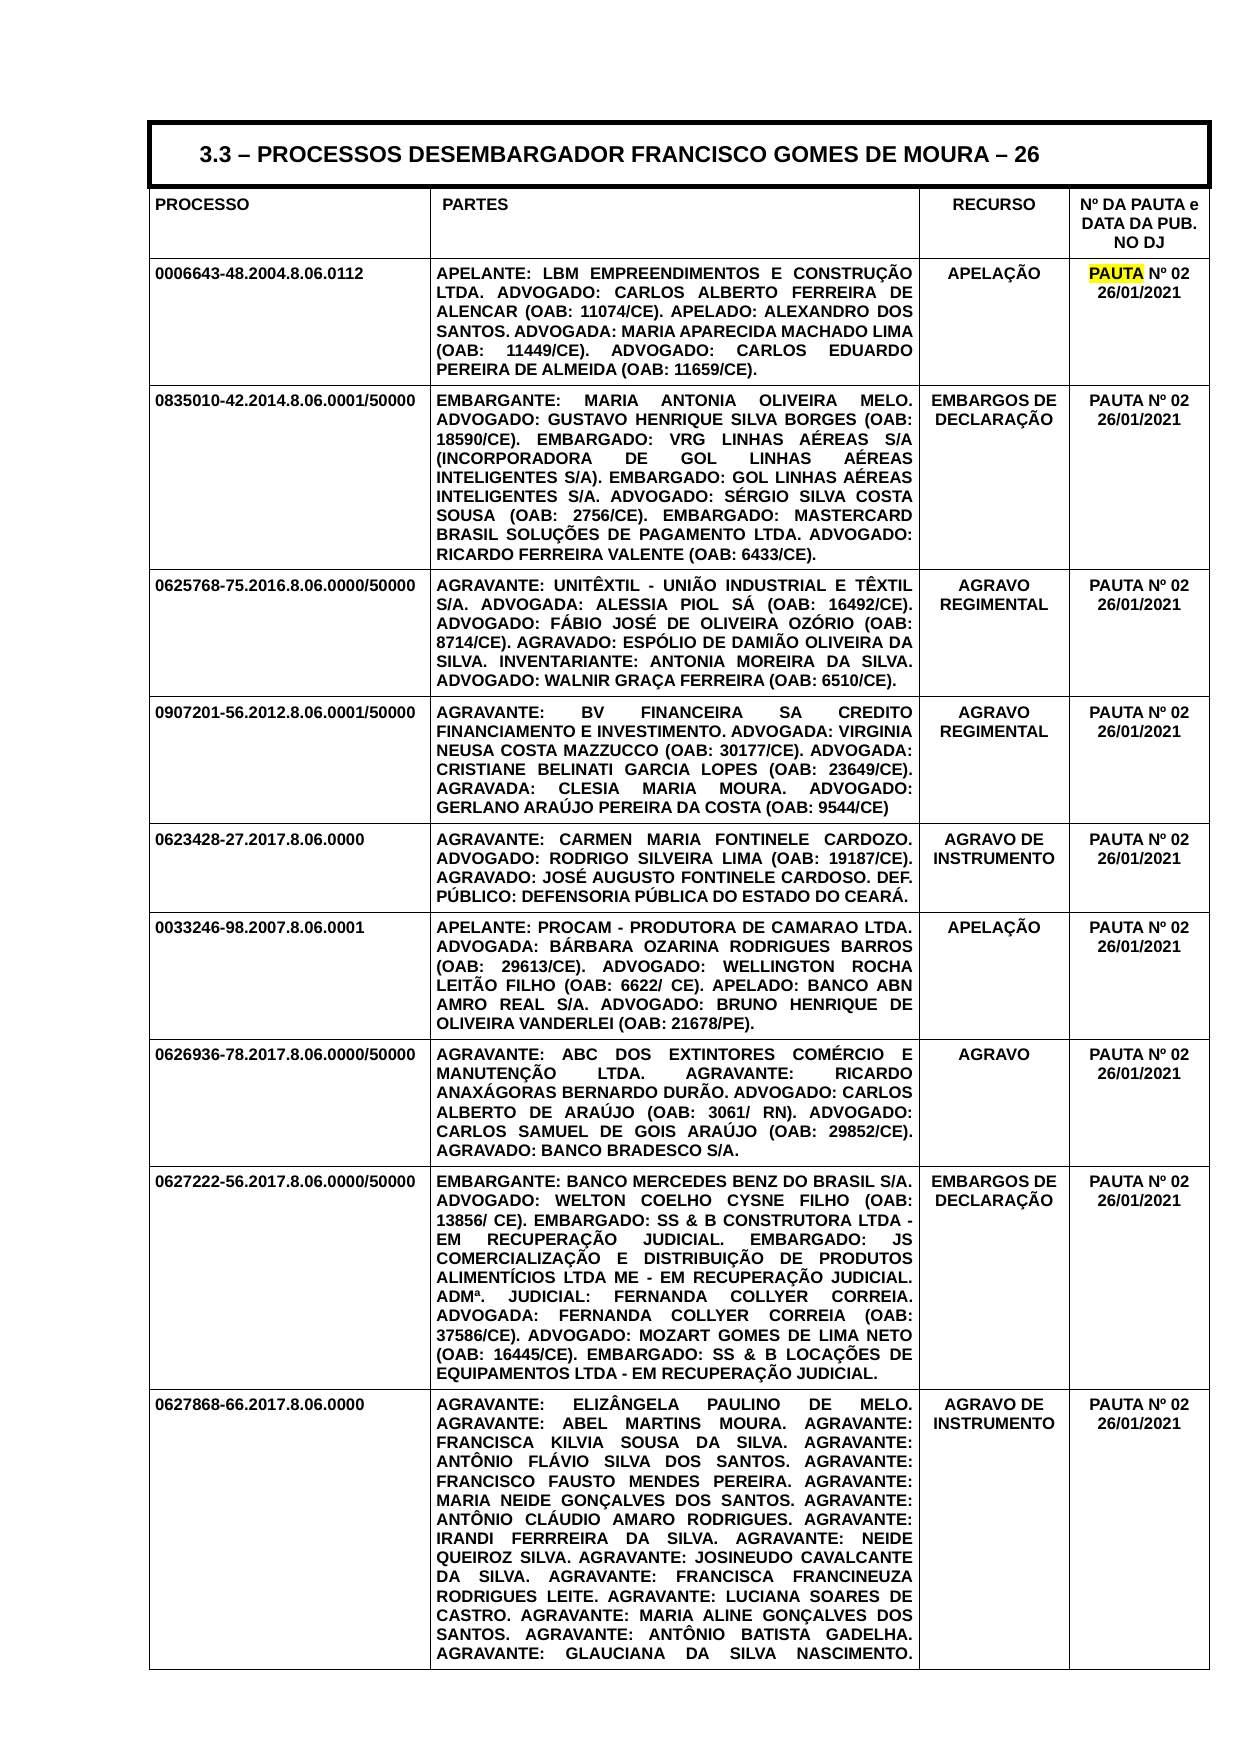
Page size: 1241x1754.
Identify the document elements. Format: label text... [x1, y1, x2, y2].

table_cell [1210, 184, 1226, 258]
table_cell [131, 120, 140, 184]
table_cell Nº DA PAUTA e DATA DA PUB. NO DJ [1070, 189, 1209, 258]
table_cell 0835010-42.2014.8.06.0001/50000 [150, 386, 430, 569]
table_cell PAUTA Nº 02 26/01/2021 [1070, 1040, 1209, 1166]
table_cell [1210, 1039, 1226, 1166]
table_cell [131, 569, 140, 696]
table_cell [140, 1039, 149, 1166]
table_cell PAUTA Nº 02 26/01/2021 [1070, 1390, 1209, 1669]
table_cell APELANTE: LBM EMPREENDIMENTOS E CONSTRUÇÃO LTDA. ADVOGADO: CARLOS ALBERTO FERREIRA DE ALENCAR (OAB: 11074/CE). APELADO: ALEXANDRO DOS SANTOS. ADVOGADA: MARIA APARECIDA MACHADO LIMA (OAB: 11449/CE). ADVOGADO: CARLOS EDUARDO PEREIRA DE ALMEIDA (OAB: 11659/CE). [431, 259, 919, 385]
table_cell PARTES [431, 189, 919, 258]
table_cell [131, 258, 140, 385]
table_cell PAUTA Nº 02 26/01/2021 [1070, 386, 1209, 569]
table_cell [1210, 696, 1226, 823]
table_cell EMBARGANTE: BANCO MERCEDES BENZ DO BRASIL S/A. ADVOGADO: WELTON COELHO CYSNE FILHO (OAB: 13856/ CE). EMBARGADO: SS & B CONSTRUTORA LTDA - EM RECUPERAÇÃO JUDICIAL. EMBARGADO: JS COMERCIALIZAÇÃO E DISTRIBUIÇÃO DE PRODUTOS ALIMENTÍCIOS LTDA ME - EM RECUPERAÇÃO JUDICIAL. ADMª. JUDICIAL: FERNANDA COLLYER CORREIA. ADVOGADA: FERNANDA COLLYER CORREIA (OAB: 37586/CE). ADVOGADO: MOZART GOMES DE LIMA NETO (OAB: 16445/CE). EMBARGADO: SS & B LOCAÇÕES DE EQUIPAMENTOS LTDA - EM RECUPERAÇÃO JUDICIAL. [431, 1167, 919, 1388]
table_cell [1210, 1166, 1226, 1388]
table_cell [140, 823, 149, 912]
table_cell AGRAVO REGIMENTAL [920, 570, 1069, 696]
table_cell AGRAVO REGIMENTAL [920, 697, 1069, 823]
table_cell PAUTA Nº 02 26/01/2021 [1070, 1167, 1209, 1388]
table_cell [1210, 258, 1226, 385]
table_cell AGRAVANTE: ELIZÂNGELA PAULINO DE MELO. AGRAVANTE: ABEL MARTINS MOURA. AGRAVANTE: FRANCISCA KILVIA SOUSA DA SILVA. AGRAVANTE: ANTÔNIO FLÁVIO SILVA DOS SANTOS. AGRAVANTE: FRANCISCO FAUSTO MENDES PEREIRA. AGRAVANTE: MARIA NEIDE GONÇALVES DOS SANTOS. AGRAVANTE: ANTÔNIO CLÁUDIO AMARO RODRIGUES. AGRAVANTE: IRANDI FERRREIRA DA SILVA. AGRAVANTE: NEIDE QUEIROZ SILVA. AGRAVANTE: JOSINEUDO CAVALCANTE DA SILVA. AGRAVANTE: FRANCISCA FRANCINEUZA RODRIGUES LEITE. AGRAVANTE: LUCIANA SOARES DE CASTRO. AGRAVANTE: MARIA ALINE GONÇALVES DOS SANTOS. AGRAVANTE: ANTÔNIO BATISTA GADELHA. AGRAVANTE: GLAUCIANA DA SILVA NASCIMENTO. [431, 1390, 919, 1669]
table_cell 3.3 – PROCESSOS DESEMBARGADOR FRANCISCO GOMES DE MOURA – 26 [152, 125, 1207, 184]
table_cell [140, 120, 147, 184]
table_cell 0623428-27.2017.8.06.0000 [150, 824, 430, 912]
table_cell EMBARGANTE: MARIA ANTONIA OLIVEIRA MELO. ADVOGADO: GUSTAVO HENRIQUE SILVA BORGES (OAB: 18590/CE). EMBARGADO: VRG LINHAS AÉREAS S/A (INCORPORADORA DE GOL LINHAS AÉREAS INTELIGENTES S/A). EMBARGADO: GOL LINHAS AÉREAS INTELIGENTES S/A. ADVOGADO: SÉRGIO SILVA COSTA SOUSA (OAB: 2756/CE). EMBARGADO: MASTERCARD BRASIL SOLUÇÕES DE PAGAMENTO LTDA. ADVOGADO: RICARDO FERREIRA VALENTE (OAB: 6433/CE). [431, 386, 919, 569]
table_cell [131, 1039, 140, 1166]
table_cell PAUTA Nº 02 26/01/2021 [1070, 697, 1209, 823]
table_cell AGRAVANTE: ABC DOS EXTINTORES COMÉRCIO E MANUTENÇÃO LTDA. AGRAVANTE: RICARDO ANAXÁGORAS BERNARDO DURÃO. ADVOGADO: CARLOS ALBERTO DE ARAÚJO (OAB: 3061/ RN). ADVOGADO: CARLOS SAMUEL DE GOIS ARAÚJO (OAB: 29852/CE). AGRAVADO: BANCO BRADESCO S/A. [431, 1040, 919, 1166]
table_cell [131, 1389, 140, 1669]
table_cell [1210, 912, 1226, 1039]
table_cell AGRAVO DE INSTRUMENTO [920, 1390, 1069, 1669]
table_cell 0627222-56.2017.8.06.0000/50000 [150, 1167, 430, 1388]
table_cell [131, 912, 140, 1039]
table_cell [140, 696, 149, 823]
table_cell PAUTA Nº 02 26/01/2021 [1070, 913, 1209, 1039]
table_cell APELANTE: PROCAM - PRODUTORA DE CAMARAO LTDA. ADVOGADA: BÁRBARA OZARINA RODRIGUES BARROS (OAB: 29613/CE). ADVOGADO: WELLINGTON ROCHA LEITÃO FILHO (OAB: 6622/ CE). APELADO: BANCO ABN AMRO REAL S/A. ADVOGADO: BRUNO HENRIQUE DE OLIVEIRA VANDERLEI (OAB: 21678/PE). [431, 913, 919, 1039]
table_cell [1210, 823, 1226, 912]
table_cell AGRAVO [920, 1040, 1069, 1166]
table_cell [140, 184, 149, 258]
table_cell PAUTA Nº 02 26/01/2021 [1070, 824, 1209, 912]
table_cell AGRAVANTE: CARMEN MARIA FONTINELE CARDOZO. ADVOGADO: RODRIGO SILVEIRA LIMA (OAB: 19187/CE). AGRAVADO: JOSÉ AUGUSTO FONTINELE CARDOSO. DEF. PÚBLICO: DEFENSORIA PÚBLICA DO ESTADO DO CEARÁ. [431, 824, 919, 912]
table_cell [131, 1166, 140, 1388]
table_cell AGRAVO DE INSTRUMENTO [920, 824, 1069, 912]
table_cell [1210, 385, 1226, 569]
table_cell [131, 823, 140, 912]
table_cell [131, 696, 140, 823]
table_cell [140, 258, 149, 385]
table_cell 0626936-78.2017.8.06.0000/50000 [150, 1040, 430, 1166]
table_cell [1210, 569, 1226, 696]
table_cell RECURSO [920, 189, 1069, 258]
table_cell [140, 1166, 149, 1388]
table_cell [1210, 1389, 1226, 1669]
table_cell 0006643-48.2004.8.06.0112 [150, 259, 430, 385]
table_cell EMBARGOS DE DECLARAÇÃO [920, 1167, 1069, 1388]
table_cell 0625768-75.2016.8.06.0000/50000 [150, 570, 430, 696]
table_cell 0627868-66.2017.8.06.0000 [150, 1390, 430, 1669]
table_cell [131, 184, 140, 258]
table_cell [1212, 120, 1226, 184]
table_cell [140, 912, 149, 1039]
table_cell 0907201-56.2012.8.06.0001/50000 [150, 697, 430, 823]
table_cell PAUTA Nº 02 26/01/2021 [1070, 570, 1209, 696]
table_cell [140, 385, 149, 569]
table_cell [140, 1389, 149, 1669]
table_cell AGRAVANTE: BV FINANCEIRA SA CREDITO FINANCIAMENTO E INVESTIMENTO. ADVOGADA: VIRGINIA NEUSA COSTA MAZZUCCO (OAB: 30177/CE). ADVOGADA: CRISTIANE BELINATI GARCIA LOPES (OAB: 23649/CE). AGRAVADA: CLESIA MARIA MOURA. ADVOGADO: GERLANO ARAÚJO PEREIRA DA COSTA (OAB: 9544/CE) [431, 697, 919, 823]
table_cell PAUTA Nº 02 26/01/2021 [1070, 259, 1209, 385]
table_cell PROCESSO [150, 189, 430, 258]
table_cell [131, 385, 140, 569]
table_cell [140, 569, 149, 696]
table_cell 0033246-98.2007.8.06.0001 [150, 913, 430, 1039]
table_cell APELAÇÃO [920, 913, 1069, 1039]
table_cell EMBARGOS DE DECLARAÇÃO [920, 386, 1069, 569]
table_cell AGRAVANTE: UNITÊXTIL - UNIÃO INDUSTRIAL E TÊXTIL S/A. ADVOGADA: ALESSIA PIOL SÁ (OAB: 16492/CE). ADVOGADO: FÁBIO JOSÉ DE OLIVEIRA OZÓRIO (OAB: 8714/CE). AGRAVADO: ESPÓLIO DE DAMIÃO OLIVEIRA DA SILVA. INVENTARIANTE: ANTONIA MOREIRA DA SILVA. ADVOGADO: WALNIR GRAÇA FERREIRA (OAB: 6510/CE). [431, 570, 919, 696]
table_cell APELAÇÃO [920, 259, 1069, 385]
